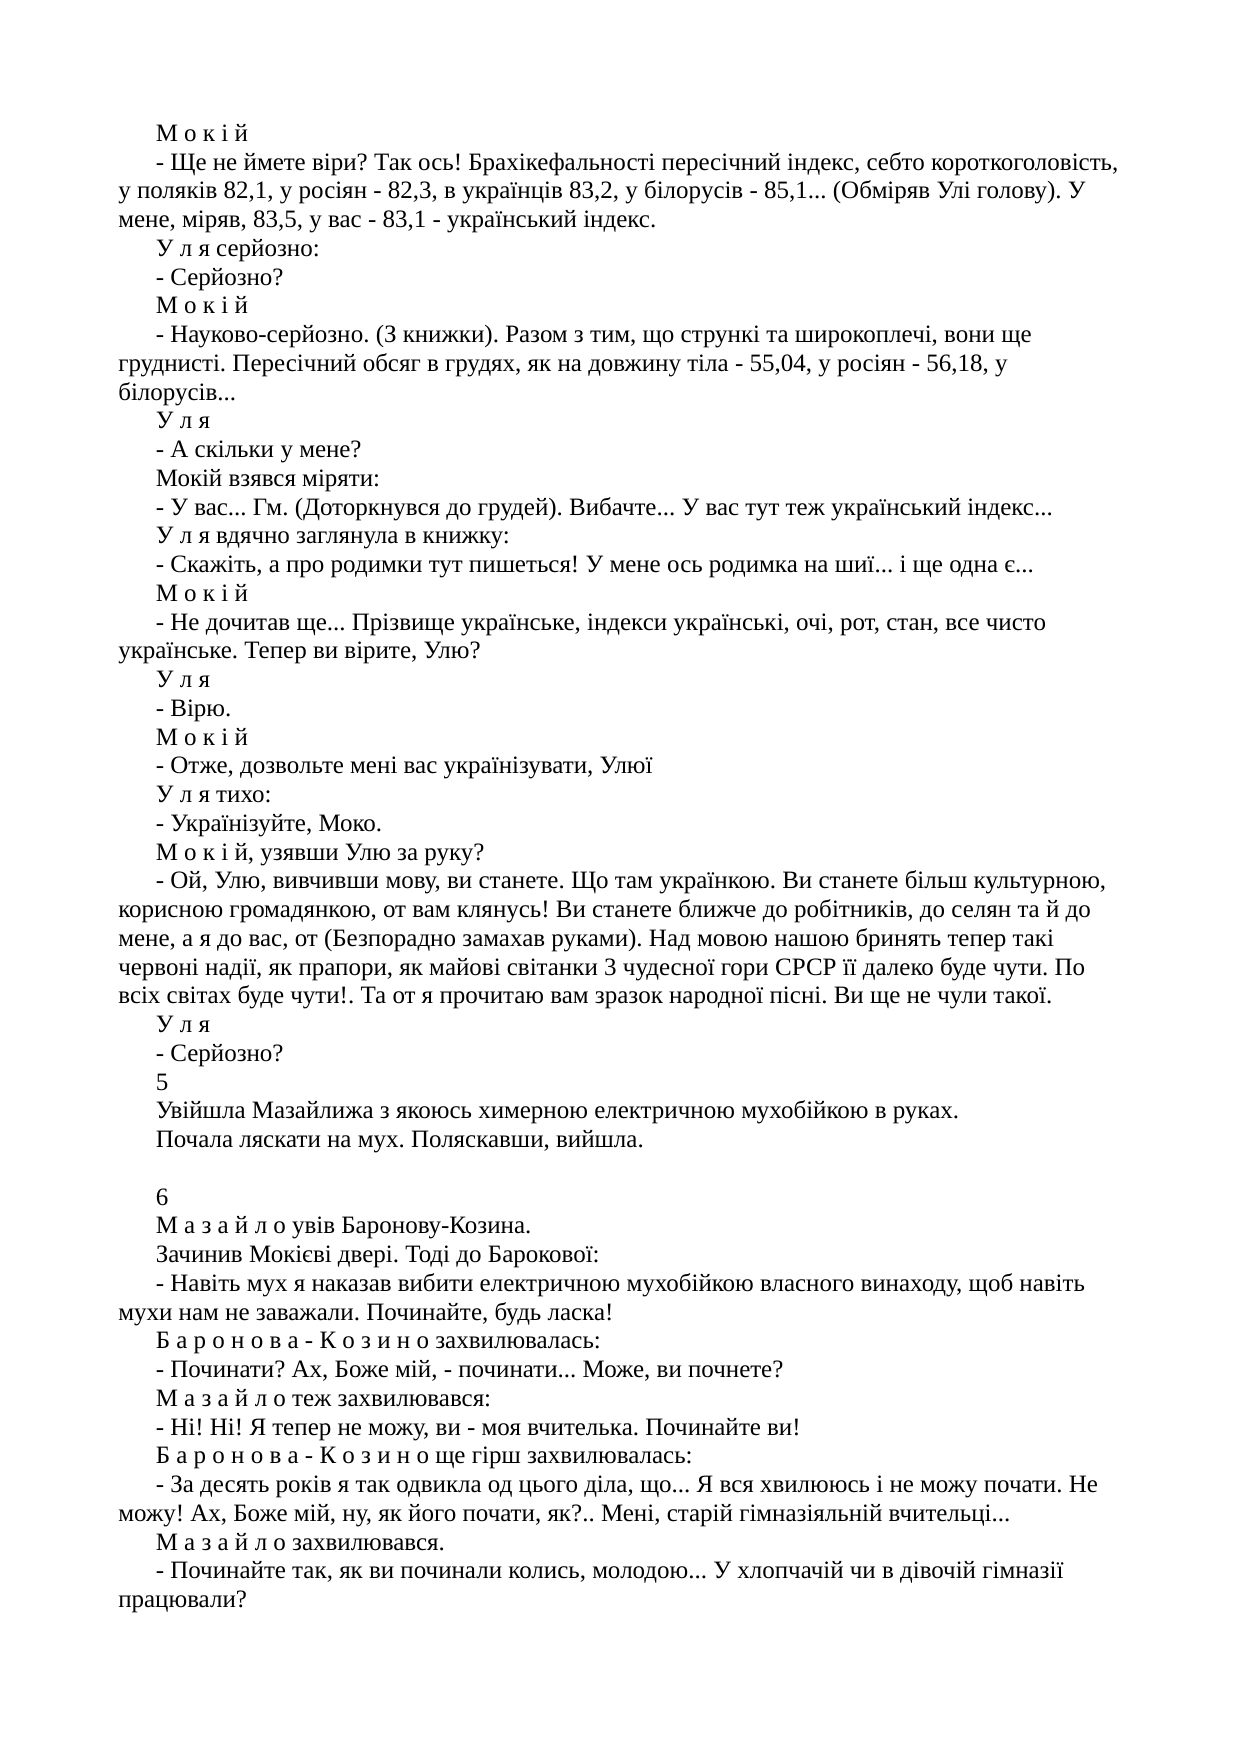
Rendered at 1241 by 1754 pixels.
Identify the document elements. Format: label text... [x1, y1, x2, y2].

text М а з а й л о захвилювався. [118, 1527, 1122, 1556]
text М о к і й [118, 722, 1122, 751]
text - Вірю. [118, 693, 1122, 722]
text - Серйозно? [118, 1038, 1122, 1067]
text М о к і й [118, 118, 1122, 147]
text Почала ляскати на мух. Поляскавши, вийшла. [118, 1124, 1122, 1153]
text - Навіть мух я наказав вибити електричною мухобійкою власного винаходу, щоб навіть мухи нам не заважали. Починайте, будь ласка! [118, 1268, 1122, 1326]
text - Серйозно? [118, 262, 1122, 291]
text У л я [118, 1009, 1122, 1038]
text - Не дочитав ще... Прізвище українське, індекси українські, очі, рот, стан, все чисто українське. Тепер ви вірите, Улю? [118, 607, 1122, 664]
text - Починати? Ах, Боже мій, - починати... Може, ви почнете? [118, 1354, 1122, 1383]
text Мокій взявся міряти: [118, 463, 1122, 492]
text М а з а й л о увів Баронову-Козина. [118, 1211, 1122, 1239]
text У л я [118, 406, 1122, 434]
text - А скільки у мене? [118, 434, 1122, 463]
text У л я серйозно: [118, 233, 1122, 262]
text Зачинив Мокієві двері. Тоді до Барокової: [118, 1239, 1122, 1268]
text Б а р о н о в а - К о з и н о захвилювалась: [118, 1326, 1122, 1354]
text Б а р о н о в а - К о з и н о ще гірш захвилювалась: [118, 1441, 1122, 1469]
text - У вас... Гм. (Доторкнувся до грудей). Вибачте... У вас тут теж український індекс... [118, 492, 1122, 521]
text М о к і й [118, 291, 1122, 319]
text М о к і й, узявши Улю за руку? [118, 837, 1122, 866]
text - Скажіть, а про родимки тут пишеться! У мене ось родимка на шиї... і ще одна є... [118, 549, 1122, 578]
text - Українізуйте, Моко. [118, 808, 1122, 837]
text - Ще не ймете віри? Так ось! Брахікефальності пересічний індекс, себто короткоголовість, у поляків 82,1, у росіян - 82,3, в українців 83,2, у білорусів - 85,1... (Обміряв Улі голову). У мене, міряв, 83,5, у вас - 83,1 - український індекс. [118, 147, 1122, 233]
text - Починайте так, як ви починали колись, молодою... У хлопчачій чи в дівочій гімназії працювали? [118, 1556, 1122, 1613]
text М о к і й [118, 578, 1122, 607]
text М а з а й л о теж захвилювався: [118, 1383, 1122, 1412]
text - Науково-серйозно. (З книжки). Разом з тим, що стрункі та широкоплечі, вони ще груднисті. Пересічний обсяг в грудях, як на довжину тіла - 55,04, у росіян - 56,18, у білорусів... [118, 319, 1122, 406]
text Увійшла Мазайлижа з якоюсь химерною електричною мухобійкою в руках. [118, 1096, 1122, 1124]
text У л я тихо: [118, 779, 1122, 808]
text - Отже, дозвольте мені вас українізувати, Улюї [118, 751, 1122, 779]
text - За десять років я так одвикла од цього діла, що... Я вся хвилююсь і не можу почати. Не можу! Ах, Боже мій, ну, як його почати, як?.. Мені, старій гімназіяльній вчительці... [118, 1469, 1122, 1527]
text - Ой, Улю, вивчивши мову, ви станете. Що там українкою. Ви станете більш культурною, корисною громадянкою, от вам клянусь! Ви станете ближче до робітників, до селян та й до мене, а я до вас, от (Безпорадно замахав руками). Над мовою нашою бринять тепер такі червоні надії, як прапори, як майові світанки 3 чудесної гори СРСР її далеко буде чути. По всіх світах буде чути!. Та от я прочитаю вам зразок народної пісні. Ви ще не чули такої. [118, 866, 1122, 1009]
text 5 [118, 1067, 1122, 1096]
text У л я вдячно заглянула в книжку: [118, 521, 1122, 549]
text 6 [118, 1182, 1122, 1211]
text У л я [118, 664, 1122, 693]
text - Ні! Ні! Я тепер не можу, ви - моя вчителька. Починайте ви! [118, 1412, 1122, 1441]
